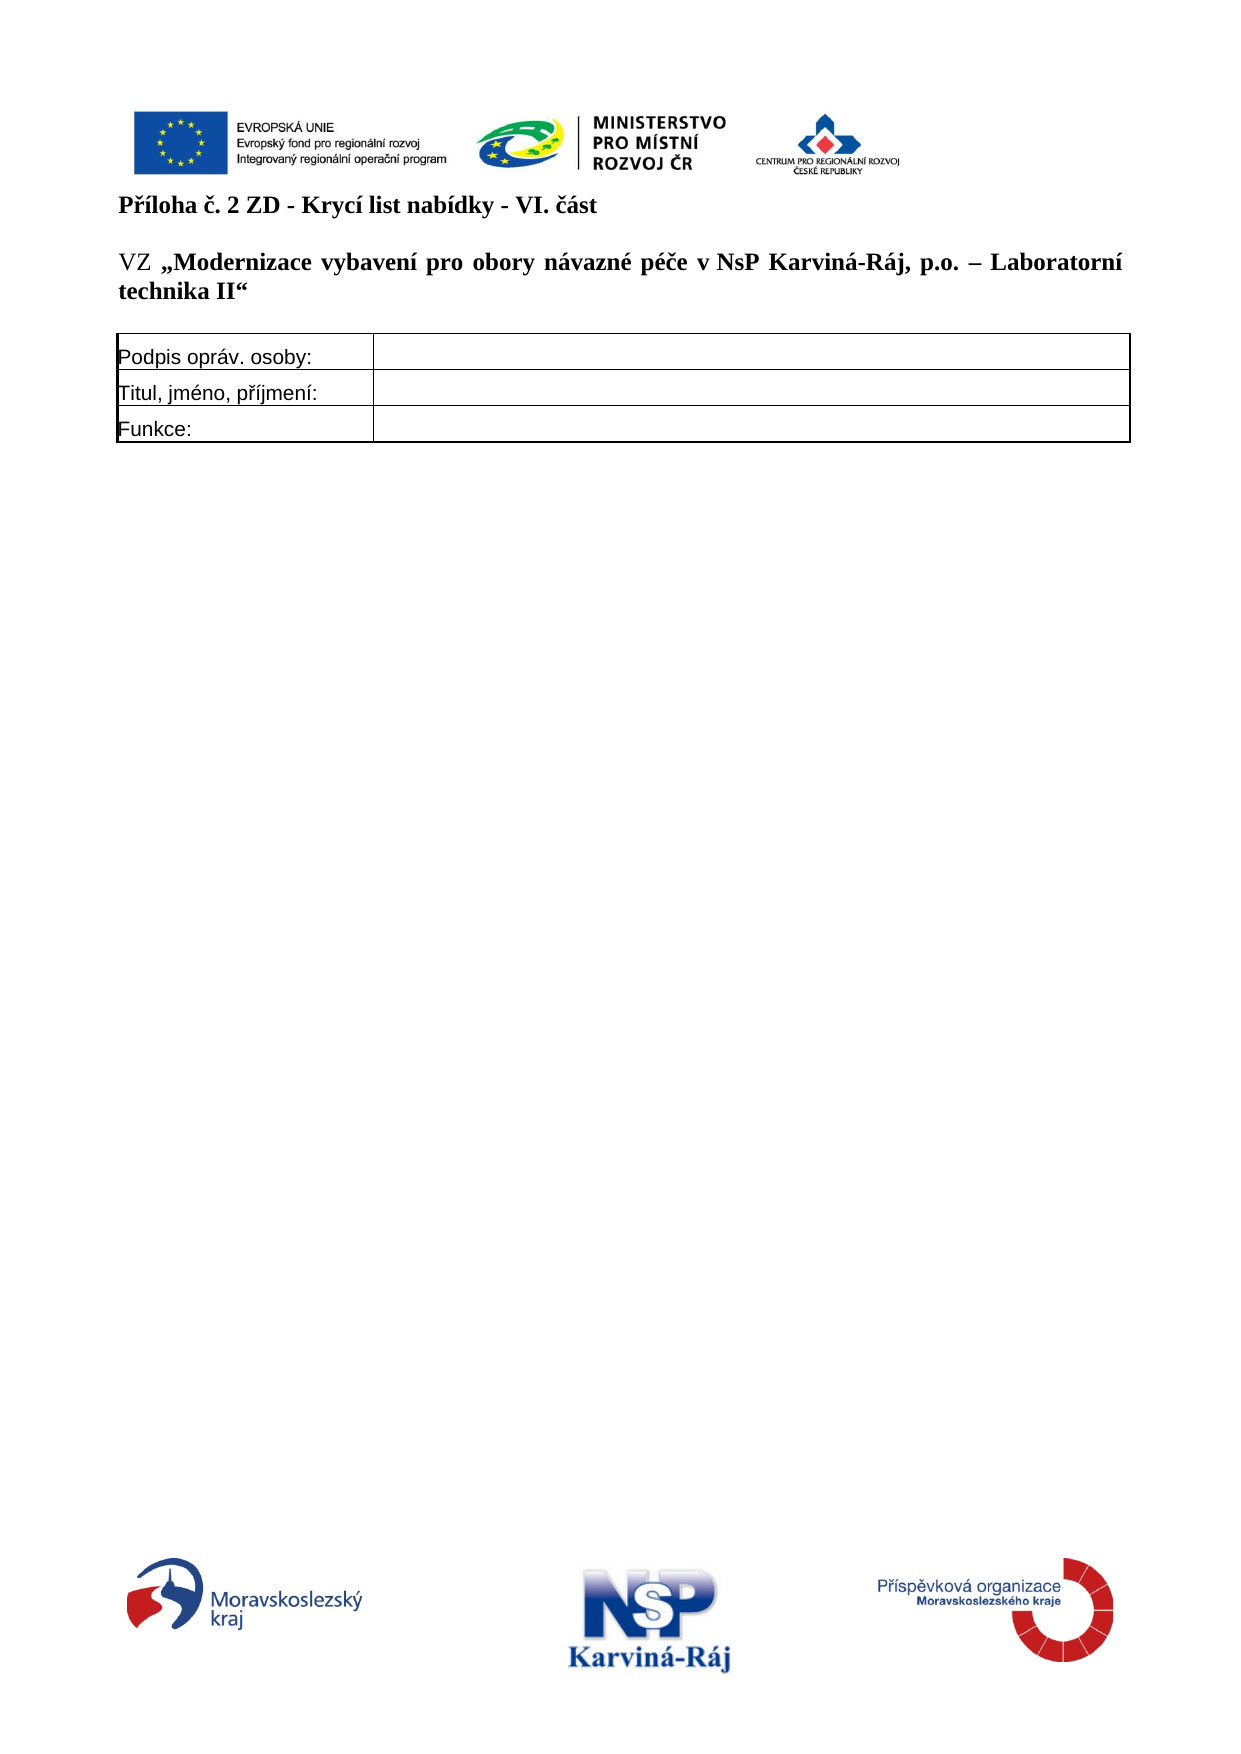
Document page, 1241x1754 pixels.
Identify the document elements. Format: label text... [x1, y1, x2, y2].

table_cell [374, 370, 1129, 405]
table_cell Titul, jméno, příjmení: [119, 370, 373, 405]
table_cell [374, 406, 1129, 441]
table_cell Funkce: [119, 406, 373, 441]
table_cell [374, 334, 1129, 369]
table_cell Podpis opráv. osoby: [119, 334, 373, 369]
